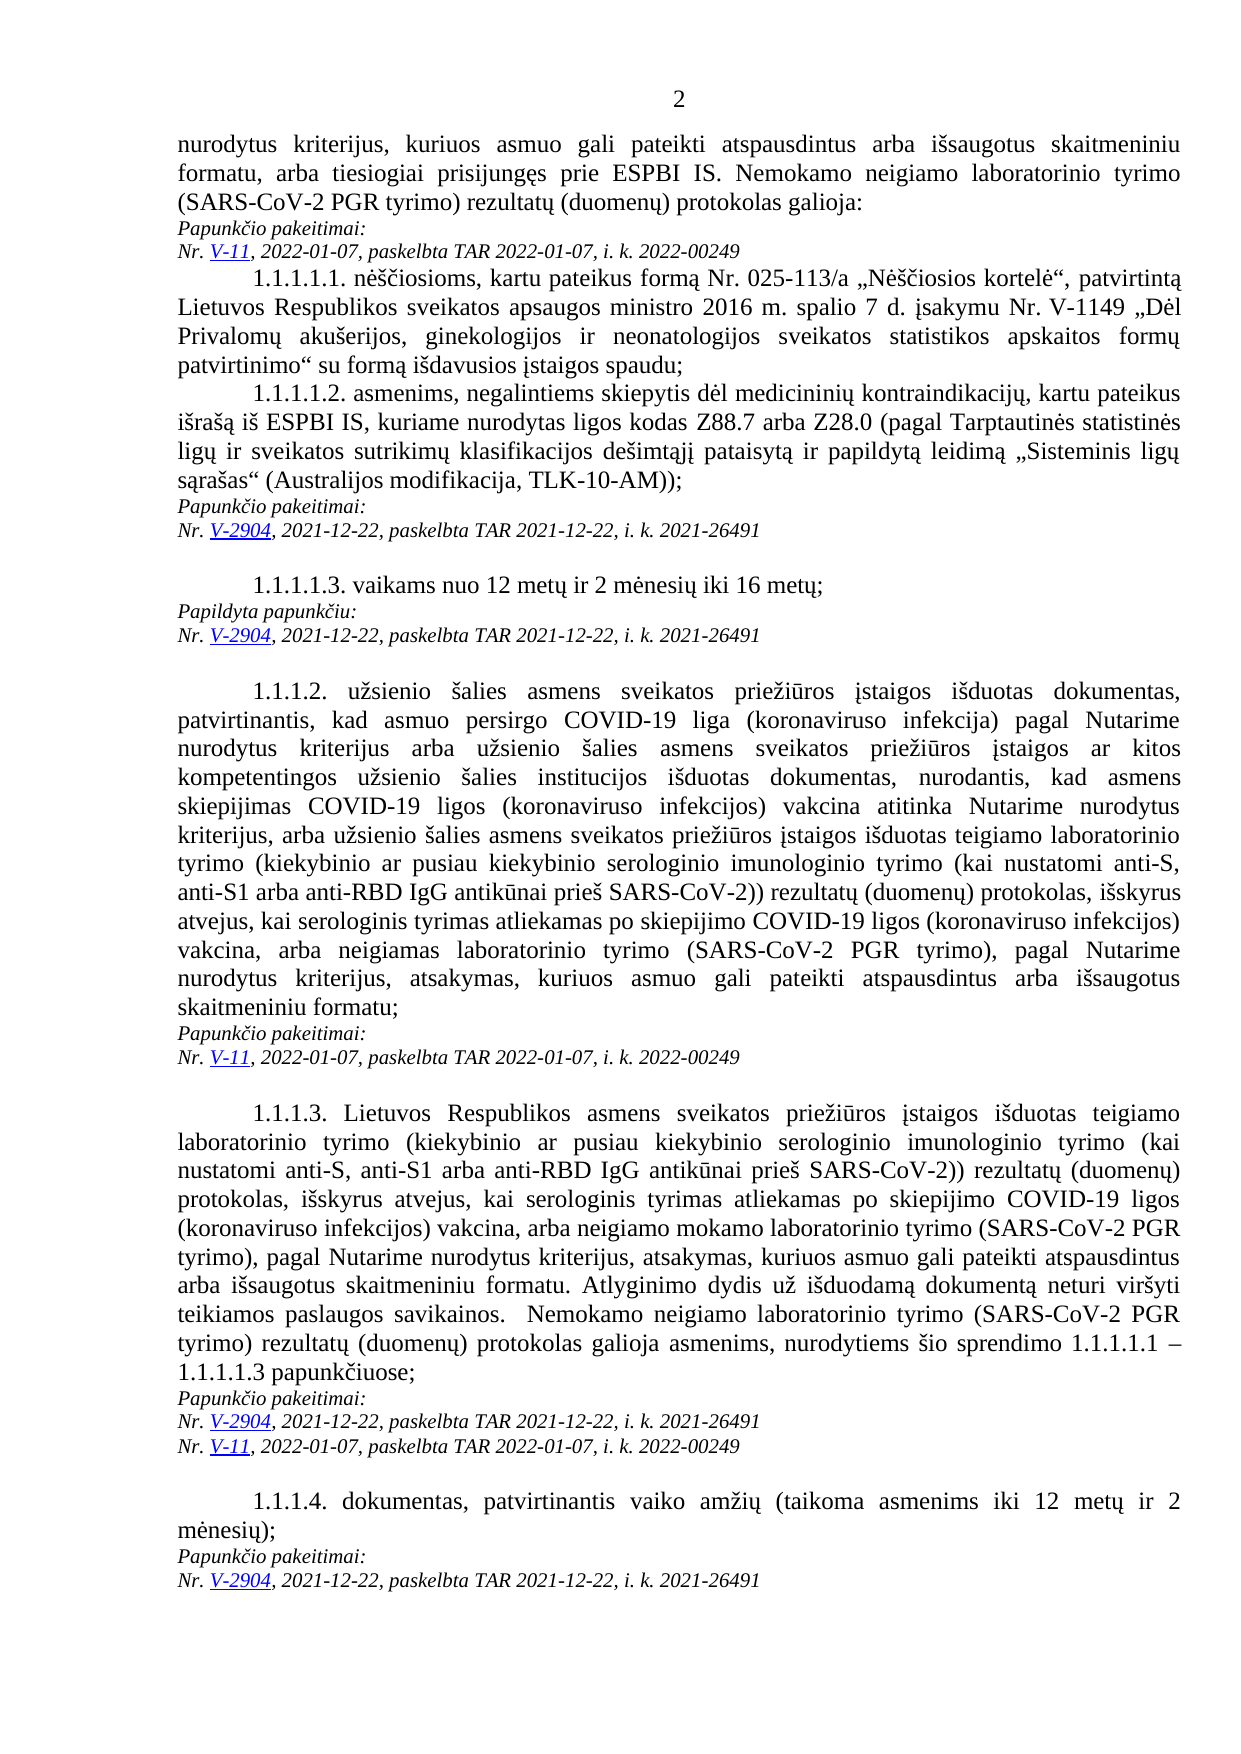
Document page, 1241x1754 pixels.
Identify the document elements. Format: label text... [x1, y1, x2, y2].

text Nr. V-11, 2022-01-07, paskelbta TAR 2022-01-07, i. k. 2022-00249 [177, 1433, 1181, 1458]
text Papunkčio pakeitimai: [177, 493, 1181, 518]
text Papunkčio pakeitimai: [177, 215, 1181, 239]
text 1.1.1.2. užsienio šalies asmens sveikatos priežiūros įstaigos išduotas dokumentas, patvirtinantis, kad asmuo persirgo COVID-19 liga (koronaviruso infekcija) pagal Nutarime nurodytus kriterijus arba užsienio šalies asmens sveikatos priežiūros įstaigos ar kitos kompetentingos užsienio šalies institucijos išduotas dokumentas, nurodantis, kad asmens skiepijimas COVID-19 ligos (koronaviruso infekcijos) vakcina atitinka Nutarime nurodytus kriterijus, arba užsienio šalies asmens sveikatos priežiūros įstaigos išduotas teigiamo laboratorinio tyrimo (kiekybinio ar pusiau kiekybinio serologinio imunologinio tyrimo (kai nustatomi anti-S, anti-S1 arba anti-RBD IgG antikūnai prieš SARS-CoV-2)) rezultatų (duomenų) protokolas, išskyrus atvejus, kai serologinis tyrimas atliekamas po skiepijimo COVID-19 ligos (koronaviruso infekcijos) vakcina, arba neigiamas laboratorinio tyrimo (SARS-CoV-2 PGR tyrimo), pagal Nutarime nurodytus kriterijus, atsakymas, kuriuos asmuo gali pateikti atspausdintus arba išsaugotus skaitmeniniu formatu; [177, 676, 1181, 1021]
text Nr. V-11, 2022-01-07, paskelbta TAR 2022-01-07, i. k. 2022-00249 [177, 239, 1181, 263]
text 1.1.1.4. dokumentas, patvirtinantis vaiko amžių (taikoma asmenims iki 12 metų ir 2 mėnesių); [177, 1486, 1181, 1544]
text Papunkčio pakeitimai: [177, 1021, 1181, 1045]
text Papunkčio pakeitimai: [177, 1385, 1181, 1409]
text 1.1.1.3. Lietuvos Respublikos asmens sveikatos priežiūros įstaigos išduotas teigiamo laboratorinio tyrimo (kiekybinio ar pusiau kiekybinio serologinio imunologinio tyrimo (kai nustatomi anti-S, anti-S1 arba anti-RBD IgG antikūnai prieš SARS-CoV-2)) rezultatų (duomenų) protokolas, išskyrus atvejus, kai serologinis tyrimas atliekamas po skiepijimo COVID-19 ligos (koronaviruso infekcijos) vakcina, arba neigiamo mokamo laboratorinio tyrimo (SARS-CoV-2 PGR tyrimo), pagal Nutarime nurodytus kriterijus, atsakymas, kuriuos asmuo gali pateikti atspausdintus arba išsaugotus skaitmeniniu formatu. Atlyginimo dydis už išduodamą dokumentą neturi viršyti teikiamos paslaugos savikainos. Nemokamo neigiamo laboratorinio tyrimo (SARS-CoV-2 PGR tyrimo) rezultatų (duomenų) protokolas galioja asmenims, nurodytiems šio sprendimo 1.1.1.1.1 – 1.1.1.1.3 papunkčiuose; [177, 1098, 1181, 1385]
text Papildyta papunkčiu: [177, 599, 1181, 623]
text 1.1.1.1.2. asmenims, negalintiems skiepytis dėl medicininių kontraindikacijų, kartu pateikus išrašą iš ESPBI IS, kuriame nurodytas ligos kodas Z88.7 arba Z28.0 (pagal Tarptautinės statistinės ligų ir sveikatos sutrikimų klasifikacijos dešimtąjį pataisytą ir papildytą leidimą „Sisteminis ligų sąrašas“ (Australijos modifikacija, TLK-10-AM)); [177, 378, 1181, 493]
text Papunkčio pakeitimai: [177, 1544, 1181, 1568]
text nurodytus kriterijus, kuriuos asmuo gali pateikti atspausdintus arba išsaugotus skaitmeniniu formatu, arba tiesiogiai prisijungęs prie ESPBI IS. Nemokamo neigiamo laboratorinio tyrimo (SARS-CoV-2 PGR tyrimo) rezultatų (duomenų) protokolas galioja: [177, 129, 1181, 215]
text 1.1.1.1.3. vaikams nuo 12 metų ir 2 mėnesių iki 16 metų; [177, 570, 1181, 599]
text 1.1.1.1.1. nėščiosioms, kartu pateikus formą Nr. 025-113/a „Nėščiosios kortelė“, patvirtintą Lietuvos Respublikos sveikatos apsaugos ministro 2016 m. spalio 7 d. įsakymu Nr. V-1149 „Dėl Privalomų akušerijos, ginekologijos ir neonatologijos sveikatos statistikos apskaitos formų patvirtinimo“ su formą išdavusios įstaigos spaudu; [177, 263, 1181, 378]
text Nr. V-2904, 2021-12-22, paskelbta TAR 2021-12-22, i. k. 2021-26491 [177, 1568, 1181, 1592]
text Nr. V-2904, 2021-12-22, paskelbta TAR 2021-12-22, i. k. 2021-26491 [177, 1409, 1181, 1433]
text Nr. V-2904, 2021-12-22, paskelbta TAR 2021-12-22, i. k. 2021-26491 [177, 623, 1181, 647]
text Nr. V-11, 2022-01-07, paskelbta TAR 2022-01-07, i. k. 2022-00249 [177, 1045, 1181, 1069]
text Nr. V-2904, 2021-12-22, paskelbta TAR 2021-12-22, i. k. 2021-26491 [177, 518, 1181, 542]
